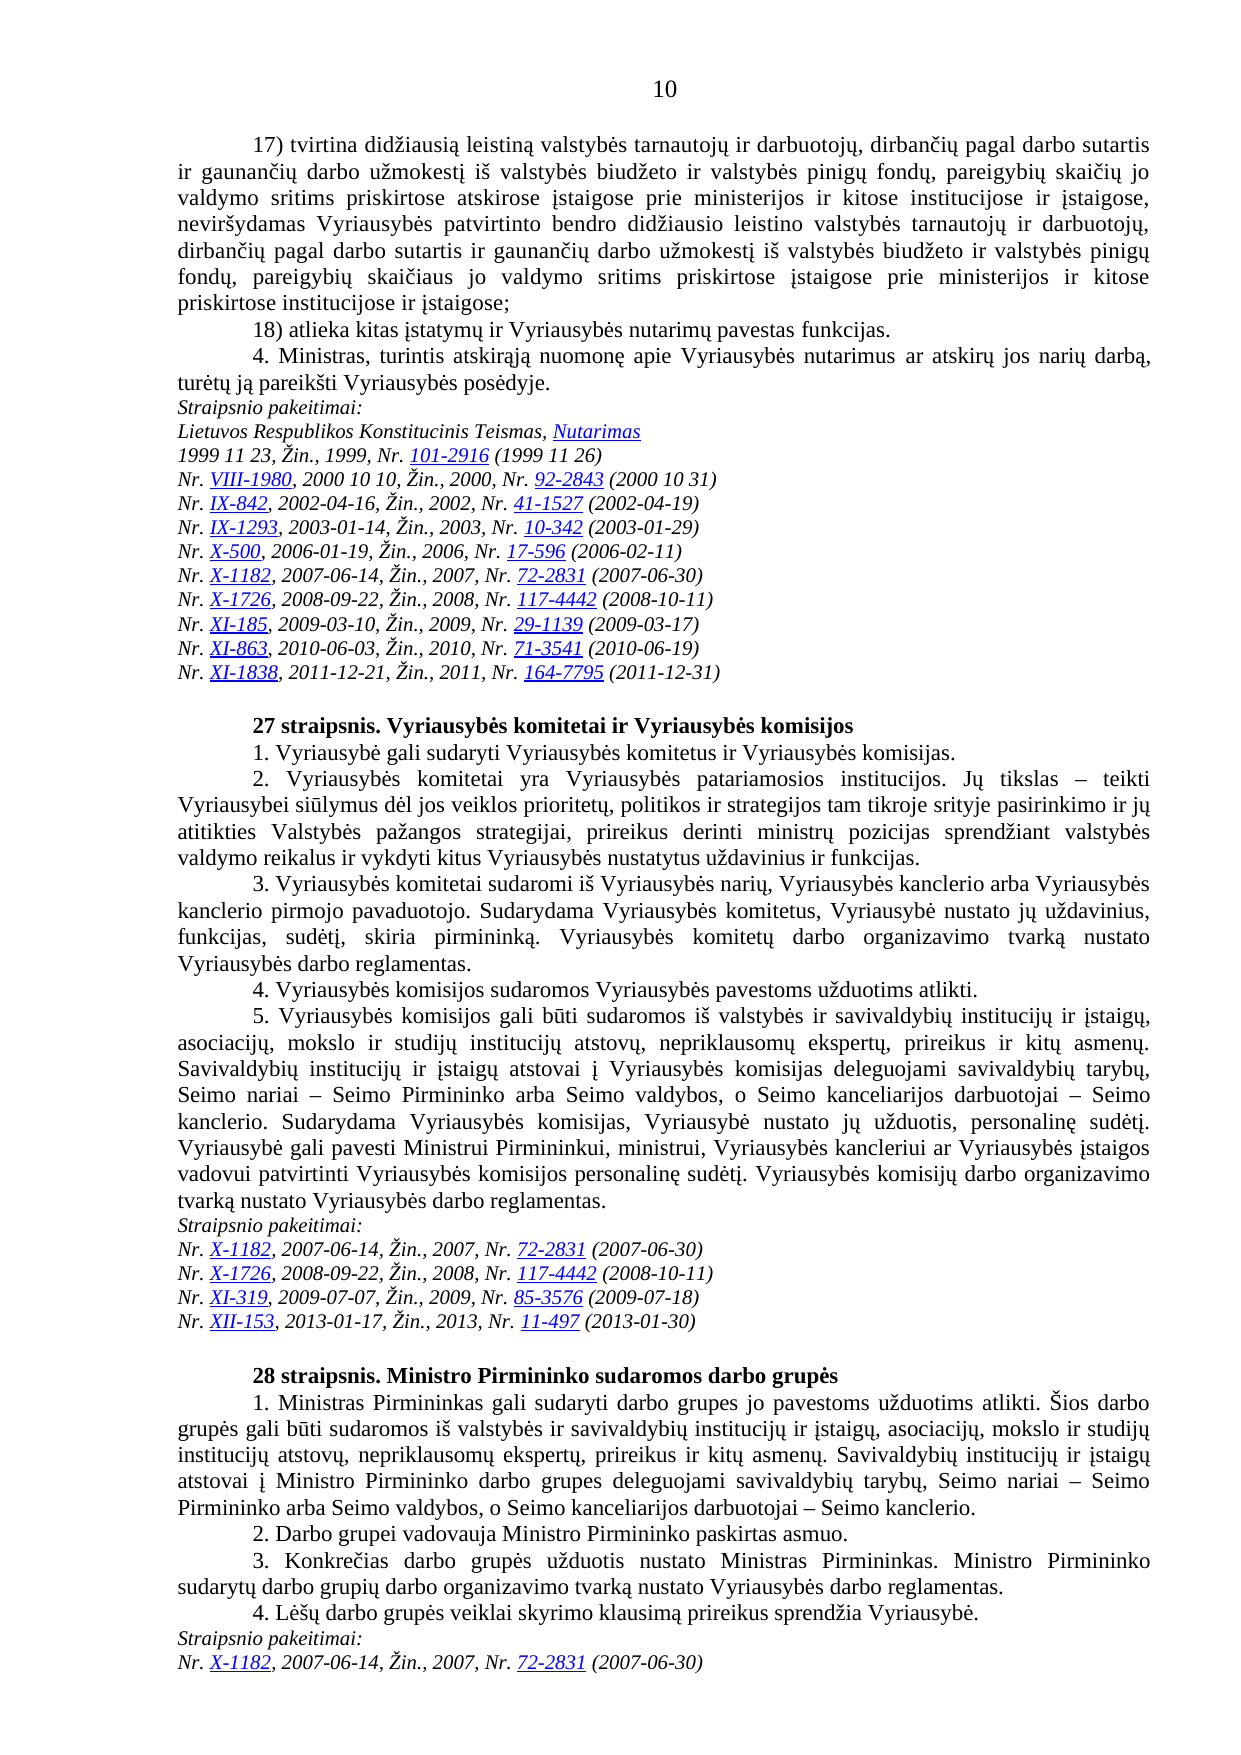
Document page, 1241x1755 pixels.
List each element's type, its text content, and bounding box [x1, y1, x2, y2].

text 2. Darbo grupei vadovauja Ministro Pirmininko paskirtas asmuo. [177, 1520, 1152, 1547]
text Nr. X-1182, 2007-06-14, Žin., 2007, Nr. 72-2831 (2007-06-30) [177, 1650, 1152, 1674]
text 17) tvirtina didžiausią leistiną valstybės tarnautojų ir darbuotojų, dirbančių pagal darbo sutartis ir gaunančių darbo užmokestį iš valstybės biudžeto ir valstybės pinigų fondų, pareigybių skaičių jo valdymo sritims priskirtose atskirose įstaigose prie ministerijos ir kitose institucijose ir įstaigose, neviršydamas Vyriausybės patvirtinto bendro didžiausio leistino valstybės tarnautojų ir darbuotojų, dirbančių pagal darbo sutartis ir gaunančių darbo užmokestį iš valstybės biudžeto ir valstybės pinigų fondų, pareigybių skaičiaus jo valdymo sritims priskirtose įstaigose prie ministerijos ir kitose priskirtose institucijose ir įstaigose; [177, 131, 1152, 316]
text Straipsnio pakeitimai: [177, 1626, 1152, 1650]
text Straipsnio pakeitimai: [177, 1213, 1152, 1237]
text 4. Vyriausybės komisijos sudaromos Vyriausybės pavestoms užduotims atlikti. [177, 976, 1152, 1002]
text 3. Vyriausybės komitetai sudaromi iš Vyriausybės narių, Vyriausybės kanclerio arba Vyriausybės kanclerio pirmojo pavaduotojo. Sudarydama Vyriausybės komitetus, Vyriausybė nustato jų uždavinius, funkcijas, sudėtį, skiria pirmininką. Vyriausybės komitetų darbo organizavimo tvarką nustato Vyriausybės darbo reglamentas. [177, 871, 1152, 976]
text Nr. XI-185, 2009-03-10, Žin., 2009, Nr. 29-1139 (2009-03-17) [177, 611, 1152, 636]
text Nr. XI-863, 2010-06-03, Žin., 2010, Nr. 71-3541 (2010-06-19) [177, 636, 1152, 659]
text Nr. XII-153, 2013-01-17, Žin., 2013, Nr. 11-497 (2013-01-30) [177, 1309, 1152, 1333]
text Nr. XI-319, 2009-07-07, Žin., 2009, Nr. 85-3576 (2009-07-18) [177, 1285, 1152, 1309]
text 1. Ministras Pirmininkas gali sudaryti darbo grupes jo pavestoms užduotims atlikti. Šios darbo grupės gali būti sudaromos iš valstybės ir savivaldybių institucijų ir įstaigų, asociacijų, mokslo ir studijų institucijų atstovų, nepriklausomų ekspertų, prireikus ir kitų asmenų. Savivaldybių institucijų ir įstaigų atstovai į Ministro Pirmininko darbo grupes deleguojami savivaldybių tarybų, Seimo nariai – Seimo Pirmininko arba Seimo valdybos, o Seimo kanceliarijos darbuotojai – Seimo kanclerio. [177, 1388, 1152, 1520]
text 2. Vyriausybės komitetai yra Vyriausybės patariamosios institucijos. Jų tikslas – teikti Vyriausybei siūlymus dėl jos veiklos prioritetų, politikos ir strategijos tam tikroje srityje pasirinkimo ir jų atitikties Valstybės pažangos strategijai, prireikus derinti ministrų pozicijas sprendžiant valstybės valdymo reikalus ir vykdyti kitus Vyriausybės nustatytus uždavinius ir funkcijas. [177, 765, 1152, 871]
text 28 straipsnis. Ministro Pirmininko sudaromos darbo grupės [177, 1362, 1152, 1388]
text Lietuvos Respublikos Konstitucinis Teismas, Nutarimas [177, 419, 1152, 443]
text 4. Ministras, turintis atskirąją nuomonę apie Vyriausybės nutarimus ar atskirų jos narių darbą, turėtų ją pareikšti Vyriausybės posėdyje. [177, 342, 1152, 395]
text Nr. X-1726, 2008-09-22, Žin., 2008, Nr. 117-4442 (2008-10-11) [177, 1261, 1152, 1285]
text Nr. VIII-1980, 2000 10 10, Žin., 2000, Nr. 92-2843 (2000 10 31) [177, 467, 1152, 491]
text Nr. XI-1838, 2011-12-21, Žin., 2011, Nr. 164-7795 (2011-12-31) [177, 659, 1152, 684]
text Nr. X-1182, 2007-06-14, Žin., 2007, Nr. 72-2831 (2007-06-30) [177, 1237, 1152, 1261]
text Nr. X-500, 2006-01-19, Žin., 2006, Nr. 17-596 (2006-02-11) [177, 539, 1152, 563]
text Nr. IX-1293, 2003-01-14, Žin., 2003, Nr. 10-342 (2003-01-29) [177, 515, 1152, 539]
text 5. Vyriausybės komisijos gali būti sudaromos iš valstybės ir savivaldybių institucijų ir įstaigų, asociacijų, mokslo ir studijų institucijų atstovų, nepriklausomų ekspertų, prireikus ir kitų asmenų. Savivaldybių institucijų ir įstaigų atstovai į Vyriausybės komisijas deleguojami savivaldybių tarybų, Seimo nariai – Seimo Pirmininko arba Seimo valdybos, o Seimo kanceliarijos darbuotojai – Seimo kanclerio. Sudarydama Vyriausybės komisijas, Vyriausybė nustato jų užduotis, personalinę sudėtį. Vyriausybė gali pavesti Ministrui Pirmininkui, ministrui, Vyriausybės kancleriui ar Vyriausybės įstaigos vadovui patvirtinti Vyriausybės komisijos personalinę sudėtį. Vyriausybės komisijų darbo organizavimo tvarką nustato Vyriausybės darbo reglamentas. [177, 1002, 1152, 1213]
text Straipsnio pakeitimai: [177, 395, 1152, 419]
text 4. Lėšų darbo grupės veiklai skyrimo klausimą prireikus sprendžia Vyriausybė. [177, 1599, 1152, 1626]
text Nr. X-1182, 2007-06-14, Žin., 2007, Nr. 72-2831 (2007-06-30) [177, 563, 1152, 587]
text 3. Konkrečias darbo grupės užduotis nustato Ministras Pirmininkas. Ministro Pirmininko sudarytų darbo grupių darbo organizavimo tvarką nustato Vyriausybės darbo reglamentas. [177, 1547, 1152, 1599]
text 27 straipsnis. Vyriausybės komitetai ir Vyriausybės komisijos [177, 712, 1152, 739]
text 1. Vyriausybė gali sudaryti Vyriausybės komitetus ir Vyriausybės komisijas. [177, 739, 1152, 765]
text 1999 11 23, Žin., 1999, Nr. 101-2916 (1999 11 26) [177, 443, 1152, 467]
text Nr. IX-842, 2002-04-16, Žin., 2002, Nr. 41-1527 (2002-04-19) [177, 491, 1152, 515]
text Nr. X-1726, 2008-09-22, Žin., 2008, Nr. 117-4442 (2008-10-11) [177, 587, 1152, 611]
text 18) atlieka kitas įstatymų ir Vyriausybės nutarimų pavestas funkcijas. [177, 316, 1152, 342]
